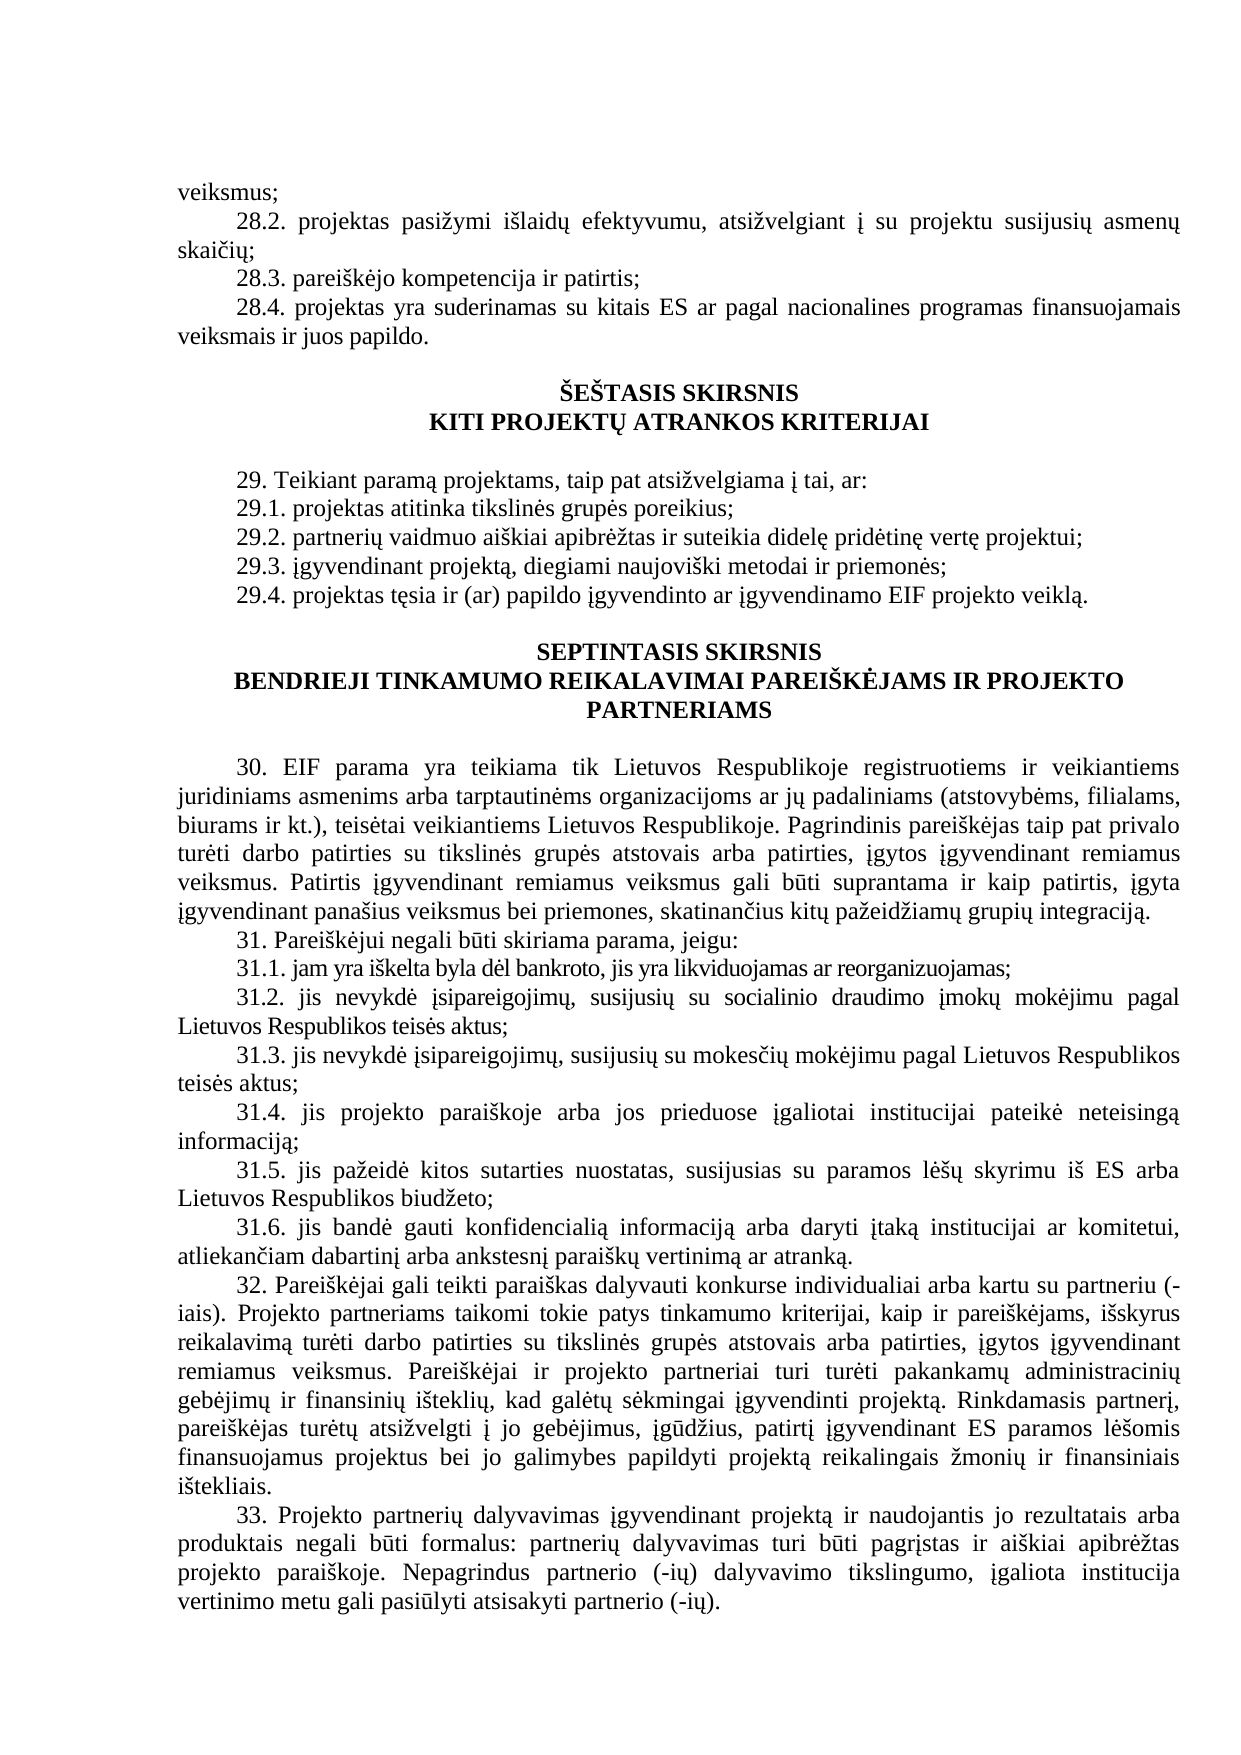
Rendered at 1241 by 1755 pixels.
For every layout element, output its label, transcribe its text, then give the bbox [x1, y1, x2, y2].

text KITI PROJEKTŲ ATRANKOS KRITERIJAI [177, 407, 1181, 436]
text 29.2. partnerių vaidmuo aiškiai apibrėžtas ir suteikia didelę pridėtinę vertę projektui; [177, 522, 1181, 551]
text BENDRIEJI TINKAMUMO REIKALAVIMAI PAREIŠKĖJAMS IR PROJEKTO PARTNERIAMS [177, 666, 1181, 723]
text 31.3. jis nevykdė įsipareigojimų, susijusių su mokesčių mokėjimu pagal Lietuvos Respublikos teisės aktus; [177, 1040, 1181, 1097]
text 33. Projekto partnerių dalyvavimas įgyvendinant projektą ir naudojantis jo rezultatais arba produktais negali būti formalus: partnerių dalyvavimas turi būti pagrįstas ir aiškiai apibrėžtas projekto paraiškoje. Nepagrindus partnerio (-ių) dalyvavimo tikslingumo, įgaliota institucija vertinimo metu gali pasiūlyti atsisakyti partnerio (-ių). [177, 1500, 1181, 1615]
text 29. Teikiant paramą projektams, taip pat atsižvelgiama į tai, ar: [177, 465, 1181, 493]
text 32. Pareiškėjai gali teikti paraiškas dalyvauti konkurse individualiai arba kartu su partneriu (-iais). Projekto partneriams taikomi tokie patys tinkamumo kriterijai, kaip ir pareiškėjams, išskyrus reikalavimą turėti darbo patirties su tikslinės grupės atstovais arba patirties, įgytos įgyvendinant remiamus veiksmus. Pareiškėjai ir projekto partneriai turi turėti pakankamų administracinių gebėjimų ir finansinių išteklių, kad galėtų sėkmingai įgyvendinti projektą. Rinkdamasis partnerį, pareiškėjas turėtų atsižvelgti į jo gebėjimus, įgūdžius, patirtį įgyvendinant ES paramos lėšomis finansuojamus projektus bei jo galimybes papildyti projektą reikalingais žmonių ir finansiniais ištekliais. [177, 1270, 1181, 1500]
text 31.5. jis pažeidė kitos sutarties nuostatas, susijusias su paramos lėšų skyrimu iš ES arba Lietuvos Respublikos biudžeto; [177, 1155, 1181, 1212]
text 28.4. projektas yra suderinamas su kitais ES ar pagal nacionalines programas finansuojamais veiksmais ir juos papildo. [177, 292, 1181, 350]
text veiksmus; [177, 177, 1181, 206]
text ŠEŠTASIS SKIRSNIS [177, 378, 1181, 407]
text 30. EIF parama yra teikiama tik Lietuvos Respublikoje registruotiems ir veikiantiems juridiniams asmenims arba tarptautinėms organizacijoms ar jų padaliniams (atstovybėms, filialams, biurams ir kt.), teisėtai veikiantiems Lietuvos Respublikoje. Pagrindinis pareiškėjas taip pat privalo turėti darbo patirties su tikslinės grupės atstovais arba patirties, įgytos įgyvendinant remiamus veiksmus. Patirtis įgyvendinant remiamus veiksmus gali būti suprantama ir kaip patirtis, įgyta įgyvendinant panašius veiksmus bei priemones, skatinančius kitų pažeidžiamų grupių integraciją. [177, 752, 1181, 925]
text 29.1. projektas atitinka tikslinės grupės poreikius; [177, 493, 1181, 522]
text 28.2. projektas pasižymi išlaidų efektyvumu, atsižvelgiant į su projektu susijusių asmenų skaičių; [177, 206, 1181, 263]
text 31.4. jis projekto paraiškoje arba jos prieduose įgaliotai institucijai pateikė neteisingą informaciją; [177, 1097, 1181, 1155]
text 29.4. projektas tęsia ir (ar) papildo įgyvendinto ar įgyvendinamo EIF projekto veiklą. [177, 580, 1181, 608]
text 31.6. jis bandė gauti konfidencialią informaciją arba daryti įtaką institucijai ar komitetui, atliekančiam dabartinį arba ankstesnį paraiškų vertinimą ar atranką. [177, 1212, 1181, 1270]
text SEPTINTASIS SKIRSNIS [177, 637, 1181, 666]
text 31.2. jis nevykdė įsipareigojimų, susijusių su socialinio draudimo įmokų mokėjimu pagal Lietuvos Respublikos teisės aktus; [177, 982, 1181, 1040]
text 29.3. įgyvendinant projektą, diegiami naujoviški metodai ir priemonės; [177, 551, 1181, 580]
text 31. Pareiškėjui negali būti skiriama parama, jeigu: [177, 925, 1181, 953]
text 31.1. jam yra iškelta byla dėl bankroto, jis yra likviduojamas ar reorganizuojamas; [177, 953, 1181, 982]
text 28.3. pareiškėjo kompetencija ir patirtis; [177, 263, 1181, 292]
